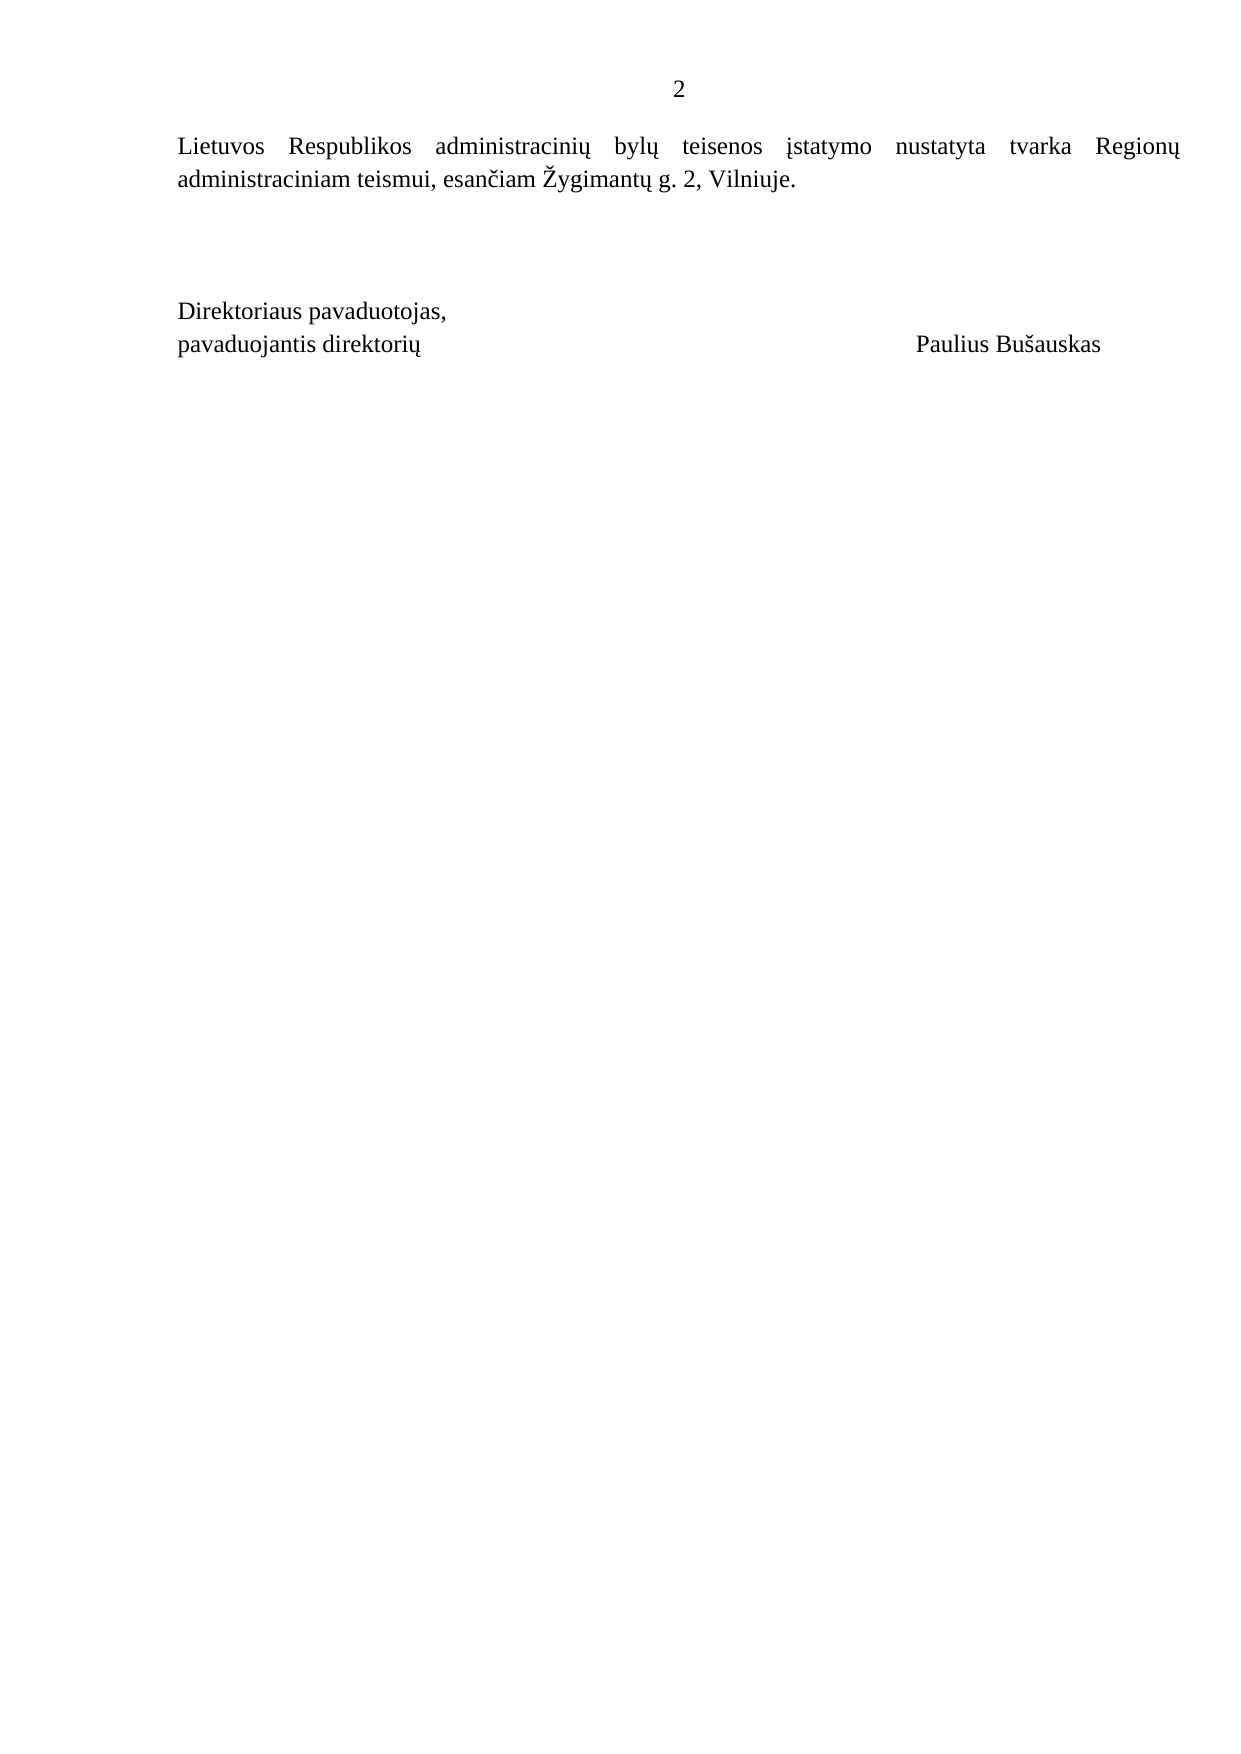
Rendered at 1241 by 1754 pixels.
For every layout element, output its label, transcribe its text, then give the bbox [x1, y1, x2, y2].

text pavaduojantis direktorių Paulius Bušauskas [177, 329, 1181, 358]
text Direktoriaus pavaduotojas, [177, 296, 1181, 325]
text Lietuvos Respublikos administracinių bylų teisenos įstatymo nustatyta tvarka Regionų administraciniam teismui, esančiam Žygimantų g. 2, Vilniuje. [177, 131, 1181, 193]
